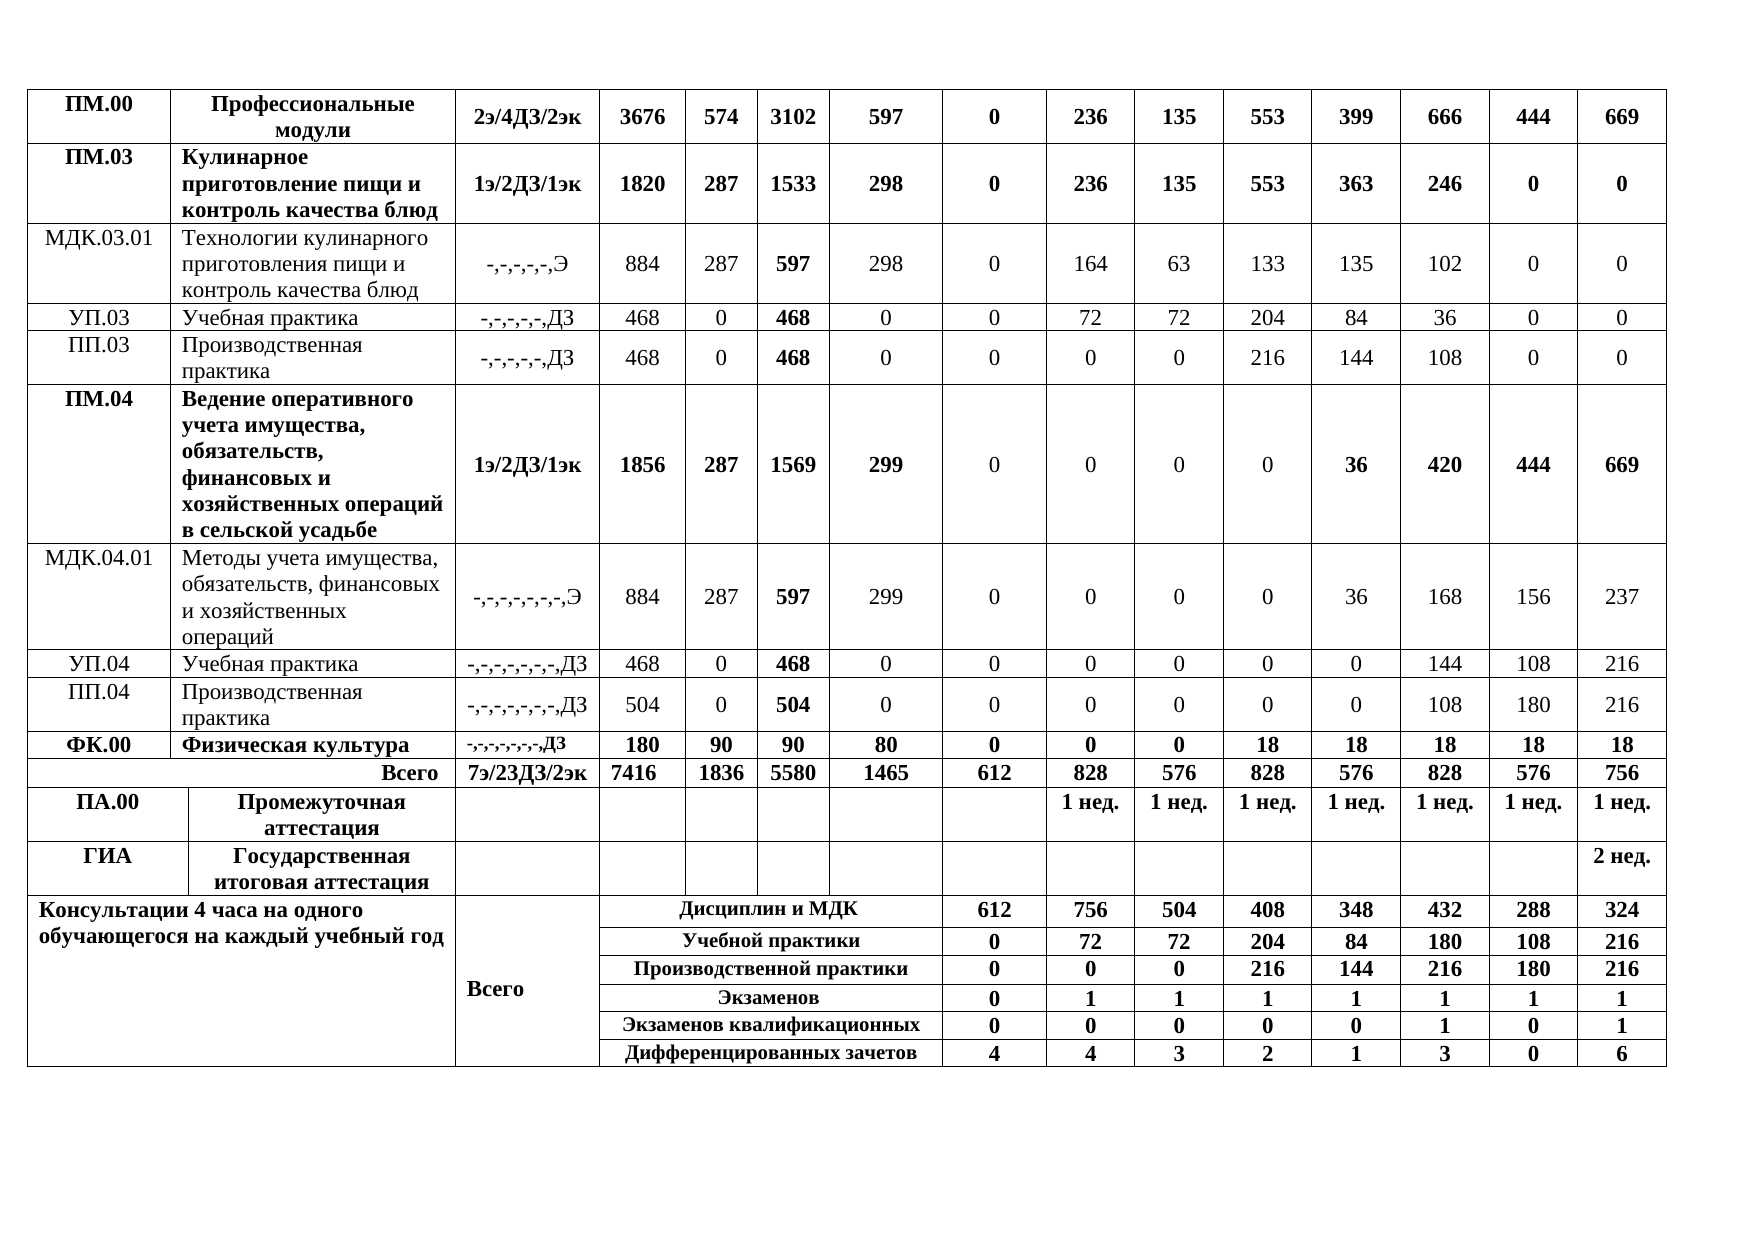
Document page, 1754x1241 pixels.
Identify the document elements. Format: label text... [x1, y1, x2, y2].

table_cell 90 [686, 732, 757, 758]
table_cell 0 [830, 678, 942, 731]
table_cell 1465 [830, 759, 942, 787]
table_cell 0 [1047, 732, 1134, 758]
table_cell 612 [943, 759, 1046, 787]
table_cell 0 [830, 304, 942, 330]
table_cell -,-,-,-,-,-,-,Э [456, 544, 599, 649]
table_cell 80 [830, 732, 942, 758]
table_cell 1 нед. [1224, 788, 1311, 841]
table_cell 0 [686, 331, 757, 384]
table_cell 1 [1312, 1040, 1400, 1066]
table_cell 363 [1312, 144, 1400, 222]
table_cell 135 [1312, 224, 1400, 303]
table_cell [686, 842, 757, 894]
table_cell 0 [1578, 144, 1666, 222]
table_cell 348 [1312, 896, 1400, 927]
table_cell 0 [1490, 224, 1577, 303]
table_cell 180 [1490, 956, 1577, 984]
table_cell 1 нед. [1578, 788, 1666, 841]
table_cell МДК.04.01 [28, 544, 170, 649]
table_cell 666 [1401, 90, 1489, 142]
table_cell 1 [1312, 985, 1400, 1011]
table_cell 0 [943, 956, 1046, 984]
table_cell 0 [1578, 304, 1666, 330]
table_cell 18 [1312, 732, 1400, 758]
table_cell 0 [1490, 304, 1577, 330]
table_cell 180 [1490, 678, 1577, 731]
table_cell 3102 [758, 90, 829, 142]
table_cell 299 [830, 544, 942, 649]
table_cell 0 [943, 985, 1046, 1011]
table_cell 574 [686, 90, 757, 142]
table_cell 7э/23ДЗ/2эк [456, 759, 599, 787]
table_cell 1836 [686, 759, 757, 787]
table_cell 1 нед. [1135, 788, 1223, 841]
table_cell 0 [1135, 544, 1223, 649]
table_cell Всего [456, 896, 599, 1066]
table_cell УП.03 [28, 304, 170, 330]
table_cell 468 [758, 304, 829, 330]
table_cell Профессиональные модули [171, 90, 455, 142]
table_cell 756 [1578, 759, 1666, 787]
table_cell [758, 788, 829, 841]
table_cell 0 [943, 144, 1046, 222]
table_cell 420 [1401, 385, 1489, 543]
table_cell 72 [1135, 928, 1223, 954]
table_cell 0 [1047, 385, 1134, 543]
table_cell 0 [686, 678, 757, 731]
table_cell 756 [1047, 896, 1134, 927]
table_cell 0 [943, 544, 1046, 649]
table_cell 0 [943, 928, 1046, 954]
table_cell [1135, 842, 1223, 894]
table_cell 504 [1135, 896, 1223, 927]
table_cell 287 [686, 544, 757, 649]
table_cell Производственной практики [600, 956, 942, 984]
table_cell 180 [600, 732, 685, 758]
table_cell 1 [1135, 985, 1223, 1011]
table_cell 298 [830, 224, 942, 303]
table_cell 135 [1135, 144, 1223, 222]
table_cell [1224, 842, 1311, 894]
table_cell 216 [1401, 956, 1489, 984]
table_cell 1 нед. [1047, 788, 1134, 841]
table_cell [830, 788, 942, 841]
table_cell ФК.00 [28, 732, 170, 758]
table_cell 135 [1135, 90, 1223, 142]
table_cell 287 [686, 385, 757, 543]
table_cell 1 [1401, 1012, 1489, 1038]
table_cell 1э/2ДЗ/1эк [456, 144, 599, 222]
table_cell 4 [943, 1040, 1046, 1066]
table_cell Учебной практики [600, 928, 942, 954]
table_cell 216 [1578, 650, 1666, 677]
table_cell 164 [1047, 224, 1134, 303]
table_cell 36 [1312, 544, 1400, 649]
table_cell 156 [1490, 544, 1577, 649]
table_cell Учебная практика [171, 304, 455, 330]
table_cell 1 нед. [1401, 788, 1489, 841]
table_cell [686, 788, 757, 841]
table_cell 0 [1135, 385, 1223, 543]
table_cell 0 [1135, 678, 1223, 731]
table_cell 828 [1401, 759, 1489, 787]
table_cell 204 [1224, 304, 1311, 330]
table_cell ПП.03 [28, 331, 170, 384]
table_cell 576 [1312, 759, 1400, 787]
table_cell 204 [1224, 928, 1311, 954]
table_cell 0 [1312, 1012, 1400, 1038]
table_cell 0 [1490, 1012, 1577, 1038]
table_cell 0 [1490, 1040, 1577, 1066]
table_cell 0 [1135, 956, 1223, 984]
table_cell 0 [943, 385, 1046, 543]
table_cell 108 [1490, 650, 1577, 677]
table_cell 5580 [758, 759, 829, 787]
table_cell 468 [600, 331, 685, 384]
table_cell 669 [1578, 90, 1666, 142]
table_cell 669 [1578, 385, 1666, 543]
table_cell ПМ.00 [28, 90, 170, 142]
table_cell 3676 [600, 90, 685, 142]
table_cell 0 [1047, 331, 1134, 384]
table_cell 1 [1490, 985, 1577, 1011]
table_cell 612 [943, 896, 1046, 927]
table_cell 3 [1401, 1040, 1489, 1066]
table_cell 144 [1312, 331, 1400, 384]
table_cell 108 [1401, 331, 1489, 384]
table_cell Консультации 4 часа на одного обучающегося на каждый учебный год [28, 896, 455, 1066]
table_cell 0 [943, 331, 1046, 384]
table_cell [456, 842, 599, 894]
table_cell 0 [1047, 544, 1134, 649]
table_cell 144 [1312, 956, 1400, 984]
table_cell 444 [1490, 90, 1577, 142]
table_cell 468 [758, 650, 829, 677]
table_cell 0 [1135, 650, 1223, 677]
table_cell Государственная итоговая аттестация [189, 842, 455, 894]
table_cell 0 [1224, 650, 1311, 677]
table_cell [943, 842, 1046, 894]
table_cell ПП.04 [28, 678, 170, 731]
table_cell 102 [1401, 224, 1489, 303]
table_cell 0 [830, 650, 942, 677]
table_cell 0 [1224, 385, 1311, 543]
table_cell [1490, 842, 1577, 894]
table_cell 576 [1490, 759, 1577, 787]
table_cell 553 [1224, 90, 1311, 142]
table_cell 399 [1312, 90, 1400, 142]
table_cell 0 [1135, 1012, 1223, 1038]
table_cell 0 [943, 304, 1046, 330]
table_cell Производственная практика [171, 331, 455, 384]
table_cell 2э/4ДЗ/2эк [456, 90, 599, 142]
table_cell 553 [1224, 144, 1311, 222]
table_cell 0 [1224, 544, 1311, 649]
table_cell [600, 788, 685, 841]
table_cell 0 [1135, 331, 1223, 384]
table_cell 1569 [758, 385, 829, 543]
table_cell 299 [830, 385, 942, 543]
table_cell 36 [1401, 304, 1489, 330]
table_cell 0 [943, 732, 1046, 758]
table_cell 1 [1578, 985, 1666, 1011]
table_cell Экзаменов квалификационных [600, 1012, 942, 1038]
table_cell 287 [686, 224, 757, 303]
table_cell 18 [1578, 732, 1666, 758]
table_cell 237 [1578, 544, 1666, 649]
table_cell 0 [943, 224, 1046, 303]
table_cell 0 [943, 678, 1046, 731]
table_cell Учебная практика [171, 650, 455, 677]
table_cell УП.04 [28, 650, 170, 677]
table_cell 108 [1401, 678, 1489, 731]
table_cell [943, 788, 1046, 841]
table_cell -,-,-,-,-,ДЗ [456, 304, 599, 330]
table_cell Технологии кулинарного приготовления пищи и контроль качества блюд [171, 224, 455, 303]
table_cell 0 [686, 304, 757, 330]
table_cell 236 [1047, 144, 1134, 222]
table_cell -,-,-,-,-,Э [456, 224, 599, 303]
table_cell 216 [1578, 928, 1666, 954]
table_cell 0 [830, 331, 942, 384]
table_cell 288 [1490, 896, 1577, 927]
table_cell Дифференцированных зачетов [600, 1040, 942, 1066]
table_cell 18 [1401, 732, 1489, 758]
table_cell ГИА [28, 842, 188, 894]
table_cell 0 [1490, 331, 1577, 384]
table_cell 0 [1490, 144, 1577, 222]
table_cell 597 [830, 90, 942, 142]
table_cell 504 [758, 678, 829, 731]
table_cell Экзаменов [600, 985, 942, 1011]
table_cell 0 [1047, 1012, 1134, 1038]
table_cell 0 [1312, 650, 1400, 677]
table_cell Промежуточная аттестация [189, 788, 455, 841]
table_cell 324 [1578, 896, 1666, 927]
table_cell 298 [830, 144, 942, 222]
table_cell 884 [600, 544, 685, 649]
table_cell [1047, 842, 1134, 894]
table_cell 36 [1312, 385, 1400, 543]
table_cell 216 [1578, 678, 1666, 731]
table_cell 0 [1578, 224, 1666, 303]
table_cell 0 [1047, 650, 1134, 677]
table_cell 84 [1312, 928, 1400, 954]
table_cell 468 [600, 304, 685, 330]
table_cell 828 [1224, 759, 1311, 787]
table_cell 1 нед. [1312, 788, 1400, 841]
table_cell 0 [1224, 678, 1311, 731]
table_cell 1 [1401, 985, 1489, 1011]
table_cell 408 [1224, 896, 1311, 927]
table_cell -,-,-,-,-,-,-,ДЗ [456, 678, 599, 731]
table_cell [600, 842, 685, 894]
table_cell Всего [28, 759, 455, 787]
table_cell 0 [1224, 1012, 1311, 1038]
table_cell 597 [758, 544, 829, 649]
table_cell 828 [1047, 759, 1134, 787]
table_cell 2 [1224, 1040, 1311, 1066]
table_cell 0 [1135, 732, 1223, 758]
table_cell 0 [686, 650, 757, 677]
table_cell 72 [1047, 928, 1134, 954]
table_cell 1 нед. [1490, 788, 1577, 841]
table_cell -,-,-,-,-,-,-,ДЗ [456, 732, 599, 758]
table_cell 1 [1224, 985, 1311, 1011]
table_cell 246 [1401, 144, 1489, 222]
table_cell Производственная практика [171, 678, 455, 731]
table_cell 180 [1401, 928, 1489, 954]
table_cell 18 [1224, 732, 1311, 758]
table_cell 63 [1135, 224, 1223, 303]
table_cell 216 [1224, 956, 1311, 984]
table_cell 133 [1224, 224, 1311, 303]
table_cell 108 [1490, 928, 1577, 954]
table_cell МДК.03.01 [28, 224, 170, 303]
table_cell [830, 842, 942, 894]
table_cell 444 [1490, 385, 1577, 543]
table_cell 1820 [600, 144, 685, 222]
table_cell 168 [1401, 544, 1489, 649]
table_cell [1401, 842, 1489, 894]
table_cell 6 [1578, 1040, 1666, 1066]
table_cell 216 [1578, 956, 1666, 984]
table_cell 18 [1490, 732, 1577, 758]
table_cell 0 [1312, 678, 1400, 731]
table_cell 0 [943, 650, 1046, 677]
table_cell 144 [1401, 650, 1489, 677]
table_cell 597 [758, 224, 829, 303]
table_cell 1э/2ДЗ/1эк [456, 385, 599, 543]
table_cell 90 [758, 732, 829, 758]
table_cell -,-,-,-,-,-,-,ДЗ [456, 650, 599, 677]
table_cell Ведение оперативного учета имущества, обязательств, финансовых и хозяйственных операций в сельской усадьбе [171, 385, 455, 543]
table_cell 576 [1135, 759, 1223, 787]
table_cell 468 [600, 650, 685, 677]
table_cell Методы учета имущества, обязательств, финансовых и хозяйственных операций [171, 544, 455, 649]
table_cell ПМ.04 [28, 385, 170, 543]
table_cell 2 нед. [1578, 842, 1666, 894]
table_cell Физическая культура [171, 732, 455, 758]
table_cell 1 [1047, 985, 1134, 1011]
table_cell 72 [1047, 304, 1134, 330]
table_cell 3 [1135, 1040, 1223, 1066]
table_cell 0 [943, 90, 1046, 142]
table_cell 7416 [600, 759, 685, 787]
table_cell 287 [686, 144, 757, 222]
table_cell 468 [758, 331, 829, 384]
table_cell Дисциплин и МДК [600, 896, 942, 927]
table_cell 0 [1047, 678, 1134, 731]
table_cell Кулинарное приготовление пищи и контроль качества блюд [171, 144, 455, 222]
table_cell 1533 [758, 144, 829, 222]
table_cell 216 [1224, 331, 1311, 384]
table_cell [1312, 842, 1400, 894]
table_cell 0 [1047, 956, 1134, 984]
table_cell 236 [1047, 90, 1134, 142]
table_cell 1856 [600, 385, 685, 543]
table_cell -,-,-,-,-,ДЗ [456, 331, 599, 384]
table_cell 1 [1578, 1012, 1666, 1038]
table_cell 4 [1047, 1040, 1134, 1066]
table_cell 432 [1401, 896, 1489, 927]
table_cell 504 [600, 678, 685, 731]
table_cell ПА.00 [28, 788, 188, 841]
table_cell 72 [1135, 304, 1223, 330]
table_cell [456, 788, 599, 841]
table_cell 84 [1312, 304, 1400, 330]
table_cell 0 [1578, 331, 1666, 384]
table_cell 884 [600, 224, 685, 303]
table_cell ПМ.03 [28, 144, 170, 222]
table_cell 0 [943, 1012, 1046, 1038]
table_cell [758, 842, 829, 894]
